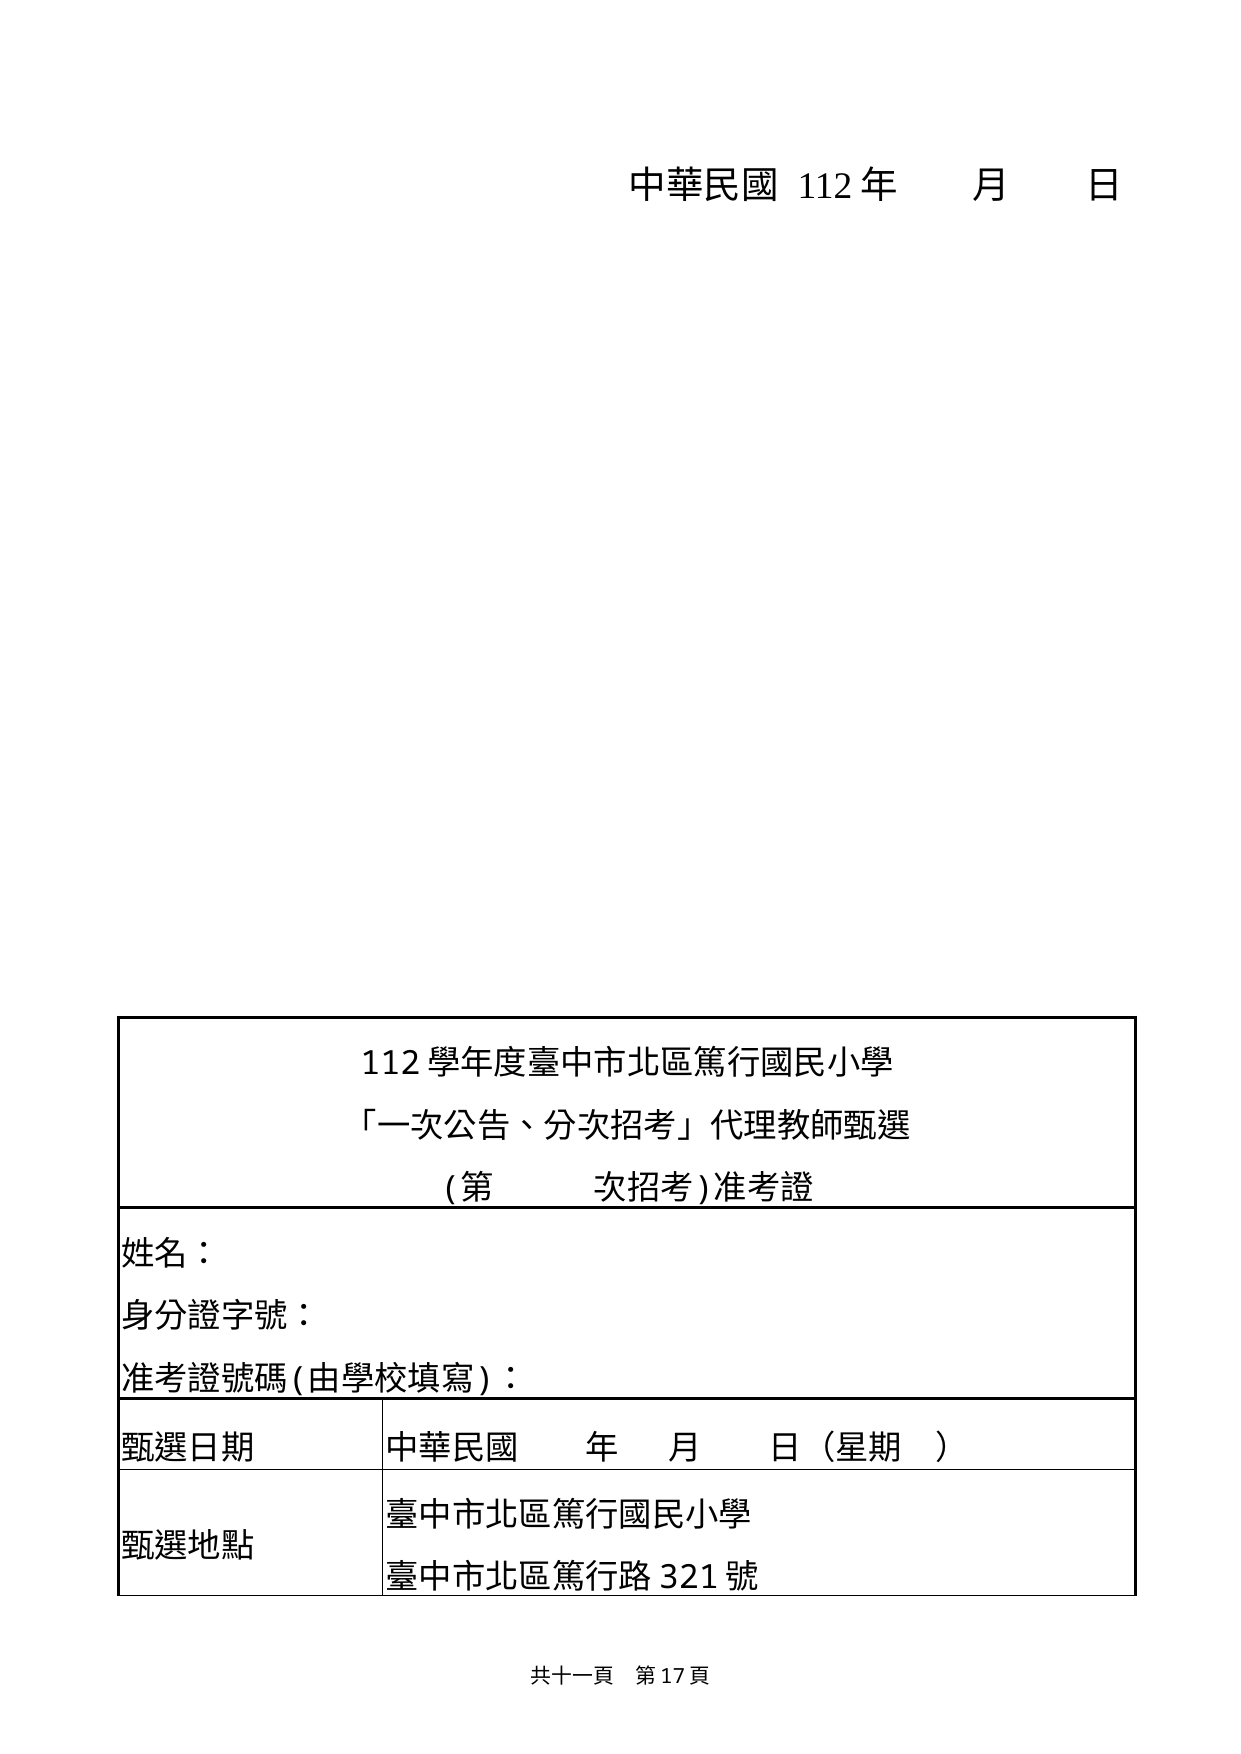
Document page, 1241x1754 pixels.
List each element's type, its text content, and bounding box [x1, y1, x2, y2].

text 中華民國 112年 月 日 [118, 141, 1122, 203]
table_cell 甄選日期 [120, 1400, 382, 1469]
table_cell 姓名： 身分證字號： 准考證號碼(由學校填寫)： [120, 1209, 1134, 1397]
table_cell 中華民國 年 月 日（星期 ） [383, 1400, 1134, 1469]
table_cell 臺中市北區篤行國民小學 臺中市北區篤行路321號 [383, 1470, 1134, 1595]
table_cell 甄選地點 [120, 1470, 382, 1595]
table_header 112學年度臺中市北區篤行國民小學 「一次公告、分次招考」代理教師甄選 (第 次招考)准考證 [120, 1019, 1134, 1206]
